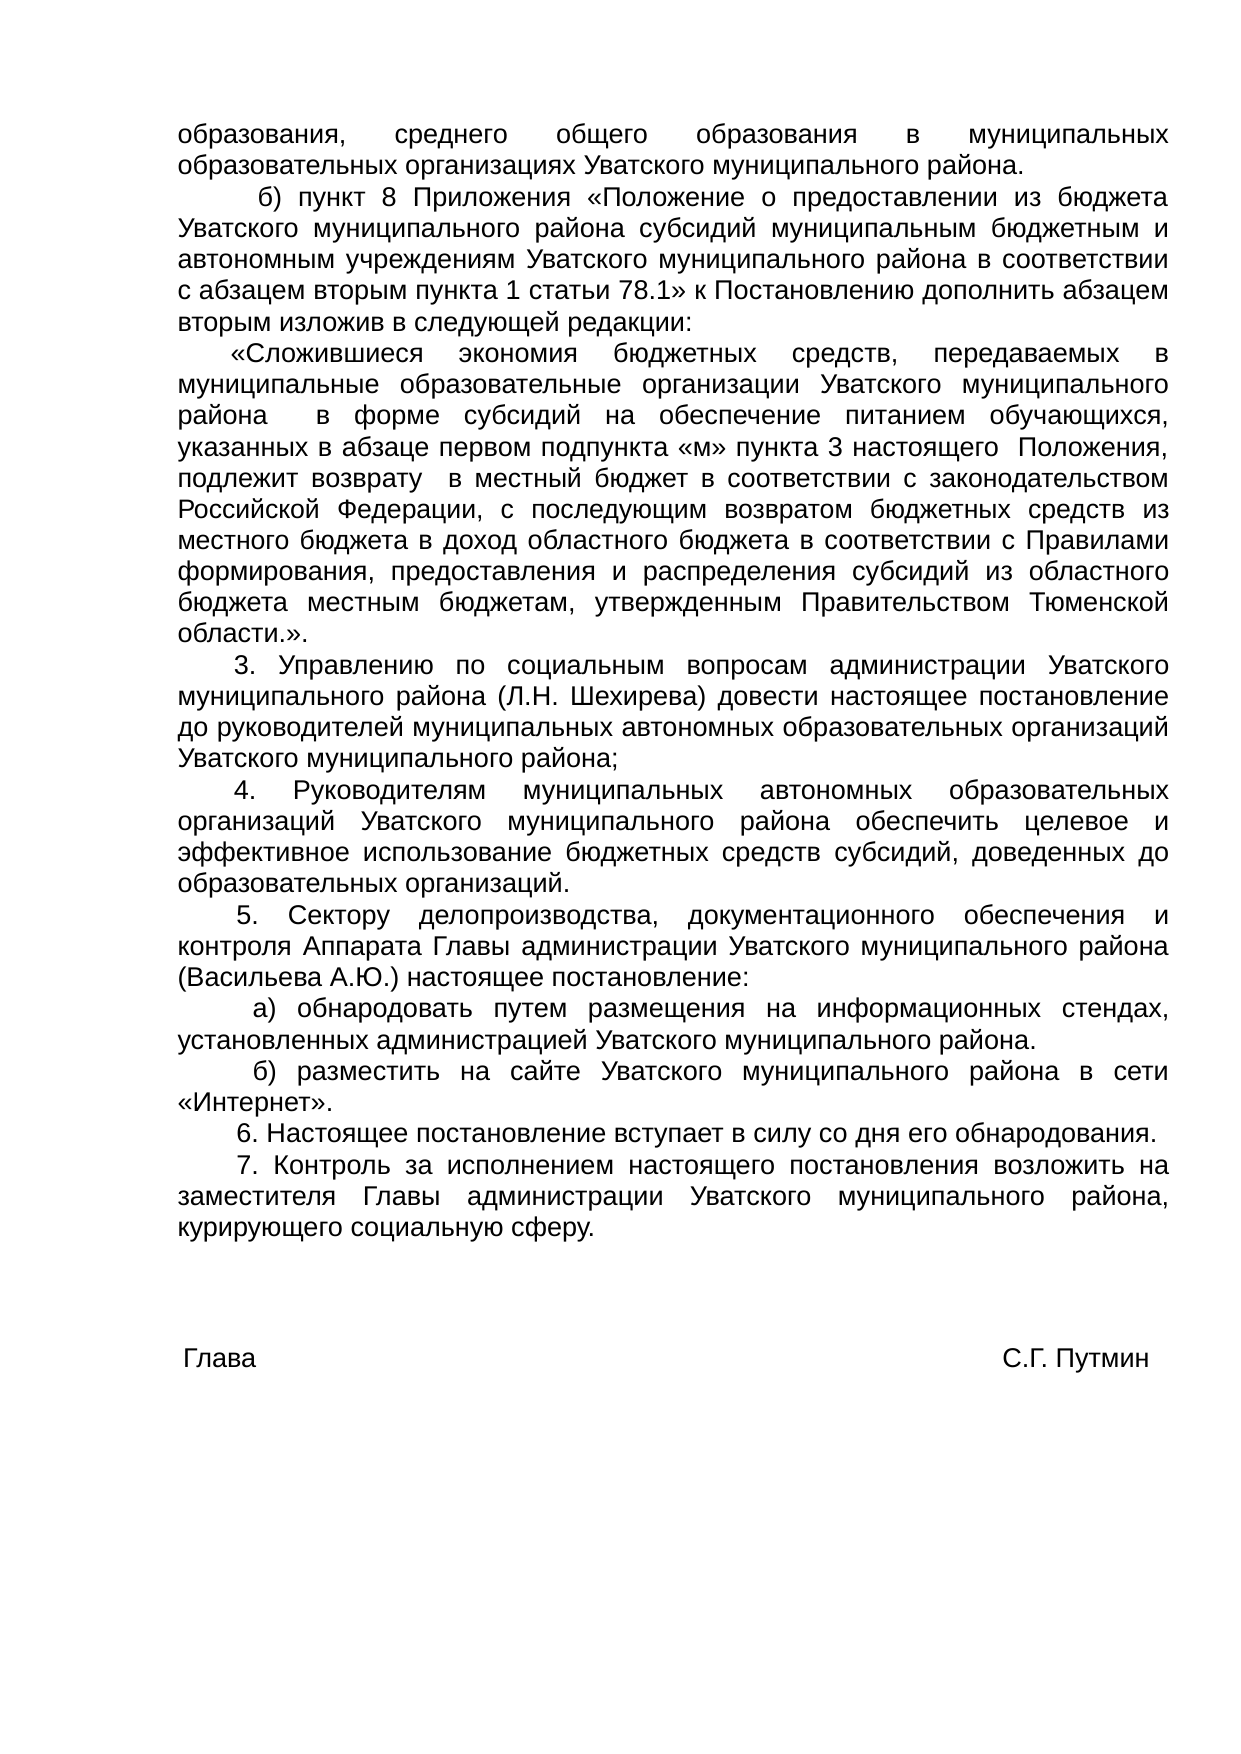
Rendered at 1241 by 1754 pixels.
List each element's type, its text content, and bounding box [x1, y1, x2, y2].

text б) пункт 8 Приложения «Положение о предоставлении из бюджета Уватского муниципального района субсидий муниципальным бюджетным и автономным учреждениям Уватского муниципального района в соответствии с абзацем вторым пункта 1 статьи 78.1» к Постановлению дополнить абзацем вторым изложив в следующей редакции: [177, 181, 1170, 337]
text 4. Руководителям муниципальных автономных образовательных организаций Уватского муниципального района обеспечить целевое и эффективное использование бюджетных средств субсидий, доведенных до образовательных организаций. [177, 774, 1170, 899]
text б) разместить на сайте Уватского муниципального района в сети «Интернет». [177, 1055, 1170, 1117]
text 3. Управлению по социальным вопросам администрации Уватского муниципального района (Л.Н. Шехирева) довести настоящее постановление до руководителей муниципальных автономных образовательных организаций Уватского муниципального района; [177, 649, 1170, 774]
text 6. Настоящее постановление вступает в силу со дня его обнародования. [177, 1117, 1170, 1149]
text «Сложившиеся экономия бюджетных средств, передаваемых в муниципальные образовательные организации Уватского муниципального района в форме субсидий на обеспечение питанием обучающихся, указанных в абзаце первом подпункта «м» пункта 3 настоящего Положения, подлежит возврату в местный бюджет в соответствии с законодательством Российской Федерации, с последующим возвратом бюджетных средств из местного бюджета в доход областного бюджета в соответствии с Правилами формирования, предоставления и распределения субсидий из областного бюджета местным бюджетам, утвержденным Правительством Тюменской области.». [177, 337, 1170, 649]
table_header Глава [177, 1336, 694, 1379]
text а) обнародовать путем размещения на информационных стендах, установленных администрацией Уватского муниципального района. [177, 992, 1170, 1055]
text 5. Сектору делопроизводства, документационного обеспечения и контроля Аппарата Главы администрации Уватского муниципального района (Васильева А.Ю.) настоящее постановление: [177, 899, 1170, 992]
text 7. Контроль за исполнением настоящего постановления возложить на заместителя Главы администрации Уватского муниципального района, курирующего социальную сферу. [177, 1149, 1170, 1242]
table_header С.Г. Путмин [694, 1336, 1155, 1379]
text образования, среднего общего образования в муниципальных образовательных организациях Уватского муниципального района. [177, 118, 1170, 181]
